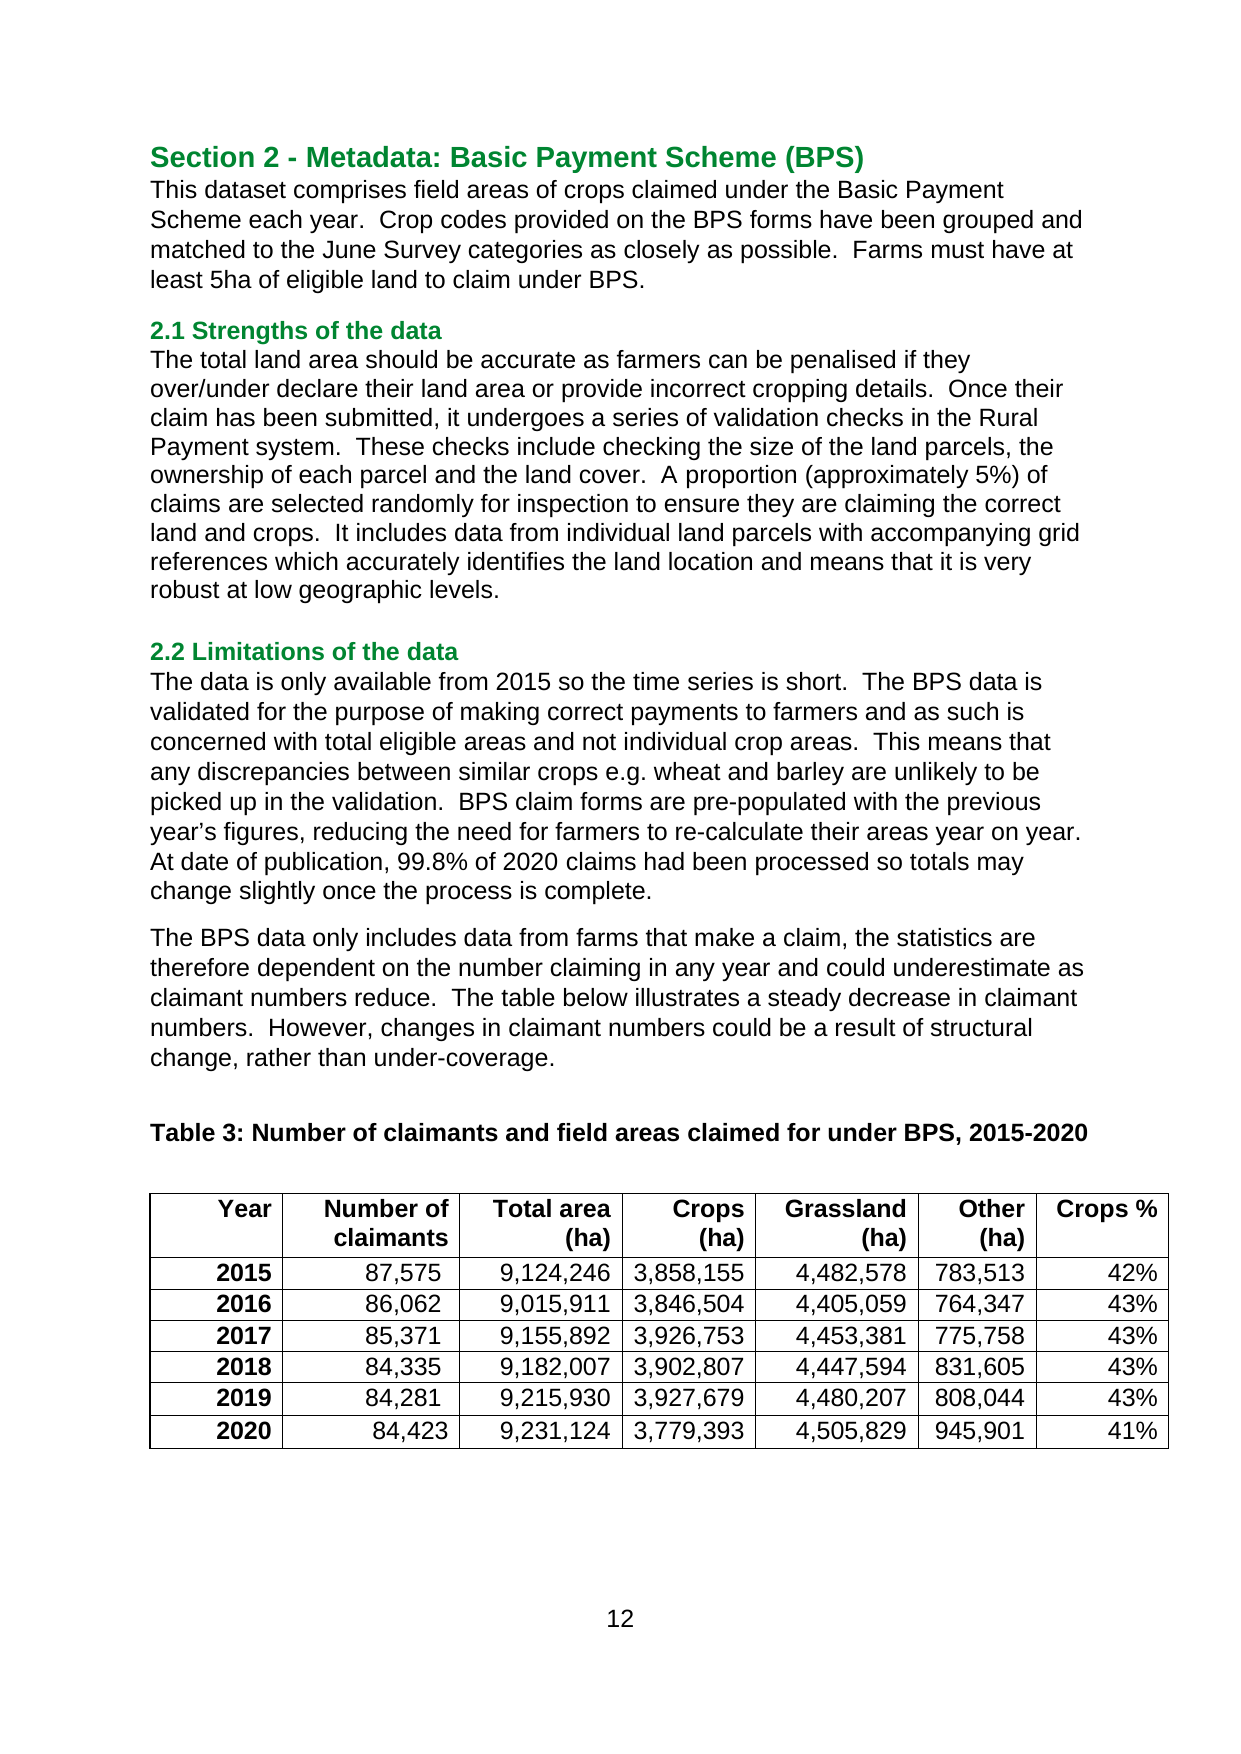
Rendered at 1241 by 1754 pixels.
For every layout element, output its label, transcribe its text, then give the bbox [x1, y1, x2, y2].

table_header Other (ha) [919, 1194, 1036, 1257]
table_header Number of claimants [283, 1194, 459, 1257]
subtitle Section 2 - Metadata: Basic Payment Scheme (BPS) [150, 140, 1090, 174]
table_cell 3,902,807 [623, 1352, 755, 1382]
subtitle 2.2 Limitations of the data [150, 637, 1090, 666]
table_cell 41% [1037, 1416, 1168, 1448]
table_cell 3,926,753 [623, 1321, 755, 1351]
subtitle 2.1 Strengths of the data [150, 316, 1090, 344]
table_cell 43% [1037, 1383, 1168, 1415]
table_cell 3,927,679 [623, 1383, 755, 1415]
table_cell 43% [1037, 1290, 1168, 1320]
table_cell 86,062 [283, 1290, 459, 1320]
table_cell 9,231,124 [460, 1416, 622, 1448]
table_cell 2016 [151, 1290, 282, 1320]
table_header Crops (ha) [623, 1194, 755, 1257]
table_cell 764,347 [919, 1290, 1036, 1320]
table_cell 84,335 [283, 1352, 459, 1382]
table_cell 3,858,155 [623, 1258, 755, 1288]
table_cell 9,124,246 [460, 1258, 622, 1288]
table_header Total area (ha) [460, 1194, 622, 1257]
text The BPS data only includes data from farms that make a claim, the statistics are therefore dependent on the number claiming in any year and could underestimate as claimant numbers reduce. The table below illustrates a steady decrease in claimant numbers. However, changes in claimant numbers could be a result of structural change, rather than under-coverage. [150, 923, 1090, 1071]
table_cell 2019 [151, 1383, 282, 1415]
table_cell 9,155,892 [460, 1321, 622, 1351]
table_cell 4,447,594 [756, 1352, 918, 1382]
table_cell 3,846,504 [623, 1290, 755, 1320]
table_cell 4,505,829 [756, 1416, 918, 1448]
text This dataset comprises field areas of crops claimed under the Basic Payment Scheme each year. Crop codes provided on the BPS forms have been grouped and matched to the June Survey categories as closely as possible. Farms must have at least 5ha of eligible land to claim under BPS. [150, 175, 1090, 294]
table_cell 783,513 [919, 1258, 1036, 1288]
table_cell 2017 [151, 1321, 282, 1351]
table_cell 85,371 [283, 1321, 459, 1351]
table_header Crops % [1037, 1194, 1168, 1257]
table_cell 831,605 [919, 1352, 1036, 1382]
table_cell 84,281 [283, 1383, 459, 1415]
table_cell 9,182,007 [460, 1352, 622, 1382]
table_header Year [151, 1194, 282, 1257]
table_cell 43% [1037, 1321, 1168, 1351]
table_cell 2020 [151, 1416, 282, 1448]
table_cell 4,480,207 [756, 1383, 918, 1415]
table_cell 4,405,059 [756, 1290, 918, 1320]
table_cell 3,779,393 [623, 1416, 755, 1448]
table_cell 84,423 [283, 1416, 459, 1448]
text The data is only available from 2015 so the time series is short. The BPS data is validated for the purpose of making correct payments to farmers and as such is concerned with total eligible areas and not individual crop areas. This means that any discrepancies between similar crops e.g. wheat and barley are unlikely to be picked up in the validation. BPS claim forms are pre-populated with the previous year’s figures, reducing the need for farmers to re-calculate their areas year on year. At date of publication, 99.8% of 2020 claims had been processed so totals may change slightly once the process is complete. [150, 667, 1090, 905]
table_cell 9,215,930 [460, 1383, 622, 1415]
table_cell 945,901 [919, 1416, 1036, 1448]
table_cell 2018 [151, 1352, 282, 1382]
table_cell 4,482,578 [756, 1258, 918, 1288]
table_cell 9,015,911 [460, 1290, 622, 1320]
table_cell 4,453,381 [756, 1321, 918, 1351]
table_cell 87,575 [283, 1258, 459, 1288]
table_cell 808,044 [919, 1383, 1036, 1415]
table_cell 43% [1037, 1352, 1168, 1382]
table_header Grassland (ha) [756, 1194, 918, 1257]
text The total land area should be accurate as farmers can be penalised if they over/under declare their land area or provide incorrect cropping details. Once their claim has been submitted, it undergoes a series of validation checks in the Rural Payment system. These checks include checking the size of the land parcels, the ownership of each parcel and the land cover. A proportion (approximately 5%) of claims are selected randomly for inspection to ensure they are claiming the correct land and crops. It includes data from individual land parcels with accompanying grid references which accurately identifies the land location and means that it is very robust at low geographic levels. [150, 346, 1090, 604]
table_cell 2015 [151, 1258, 282, 1288]
text Table 3: Number of claimants and field areas claimed for under BPS, 2015-2020 [150, 1118, 1090, 1147]
table_cell 775,758 [919, 1321, 1036, 1351]
table_cell 42% [1037, 1258, 1168, 1288]
